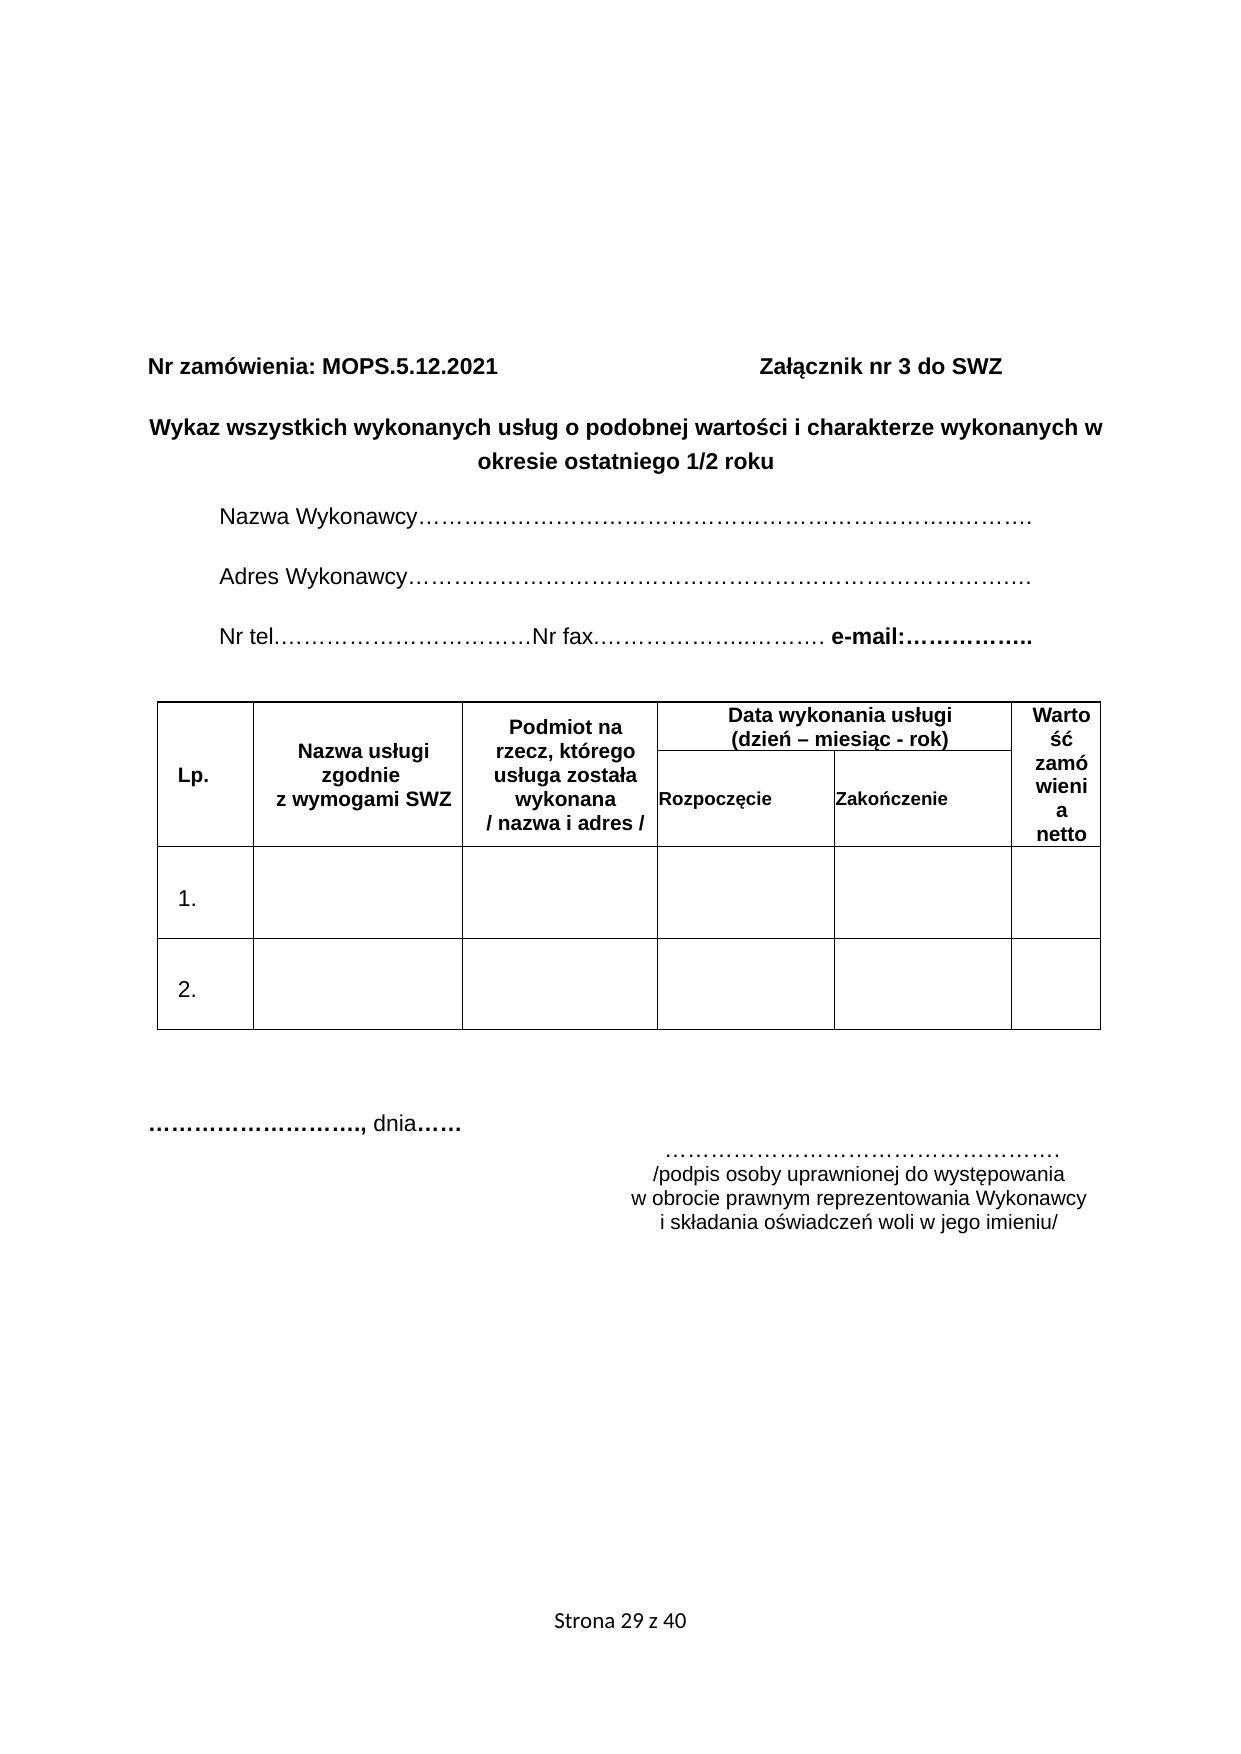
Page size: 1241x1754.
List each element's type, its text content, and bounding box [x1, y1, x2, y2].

text ………………………., dnia…… [148, 1109, 1128, 1136]
table_cell [1012, 939, 1100, 1029]
table_cell [1012, 847, 1100, 938]
table_cell Rozpoczęcie [658, 751, 834, 846]
text Nr zamówienia: MOPS.5.12.2021 Załącznik nr 3 do SWZ [148, 353, 1093, 379]
text ……………………………………………. [590, 1136, 1128, 1162]
table_header Wartość zamówienia netto [1012, 703, 1100, 846]
table_cell 1. [158, 847, 253, 938]
table_cell [658, 847, 834, 938]
text Nazwa Wykonawcy……………………………………………………………..………. [148, 503, 1104, 530]
table_cell [463, 847, 657, 938]
table_header Lp. [158, 703, 253, 846]
table_header Nazwa usługi zgodnie z wymogami SWZ [254, 703, 462, 846]
text /podpis osoby uprawnionej do występowania [516, 1162, 1128, 1186]
table_cell [463, 939, 657, 1029]
text Nr tel.……………………………Nr fax.………………..………. e-mail:…………….. [148, 623, 1104, 649]
text Wykaz wszystkich wykonanych usług o podobnej wartości i charakterze wykonanych w okresie ostatniego 1/2 roku [148, 414, 1104, 475]
table_header Podmiot na rzecz, którego usługa została wykonana / nazwa i adres / [463, 703, 657, 846]
text w obrocie prawnym reprezentowania Wykonawcy i składania oświadczeń woli w jego imieniu/ [590, 1186, 1128, 1234]
table_cell Zakończenie [835, 751, 1011, 846]
text Adres Wykonawcy…………………………………………………………………….… [148, 563, 1104, 589]
table_cell [254, 939, 462, 1029]
table_header Data wykonania usługi (dzień – miesiąc - rok) [658, 703, 1011, 750]
table_cell [835, 847, 1011, 938]
table_cell [254, 847, 462, 938]
table_cell [835, 939, 1011, 1029]
table_cell 2. [158, 939, 253, 1029]
table_cell [658, 939, 834, 1029]
